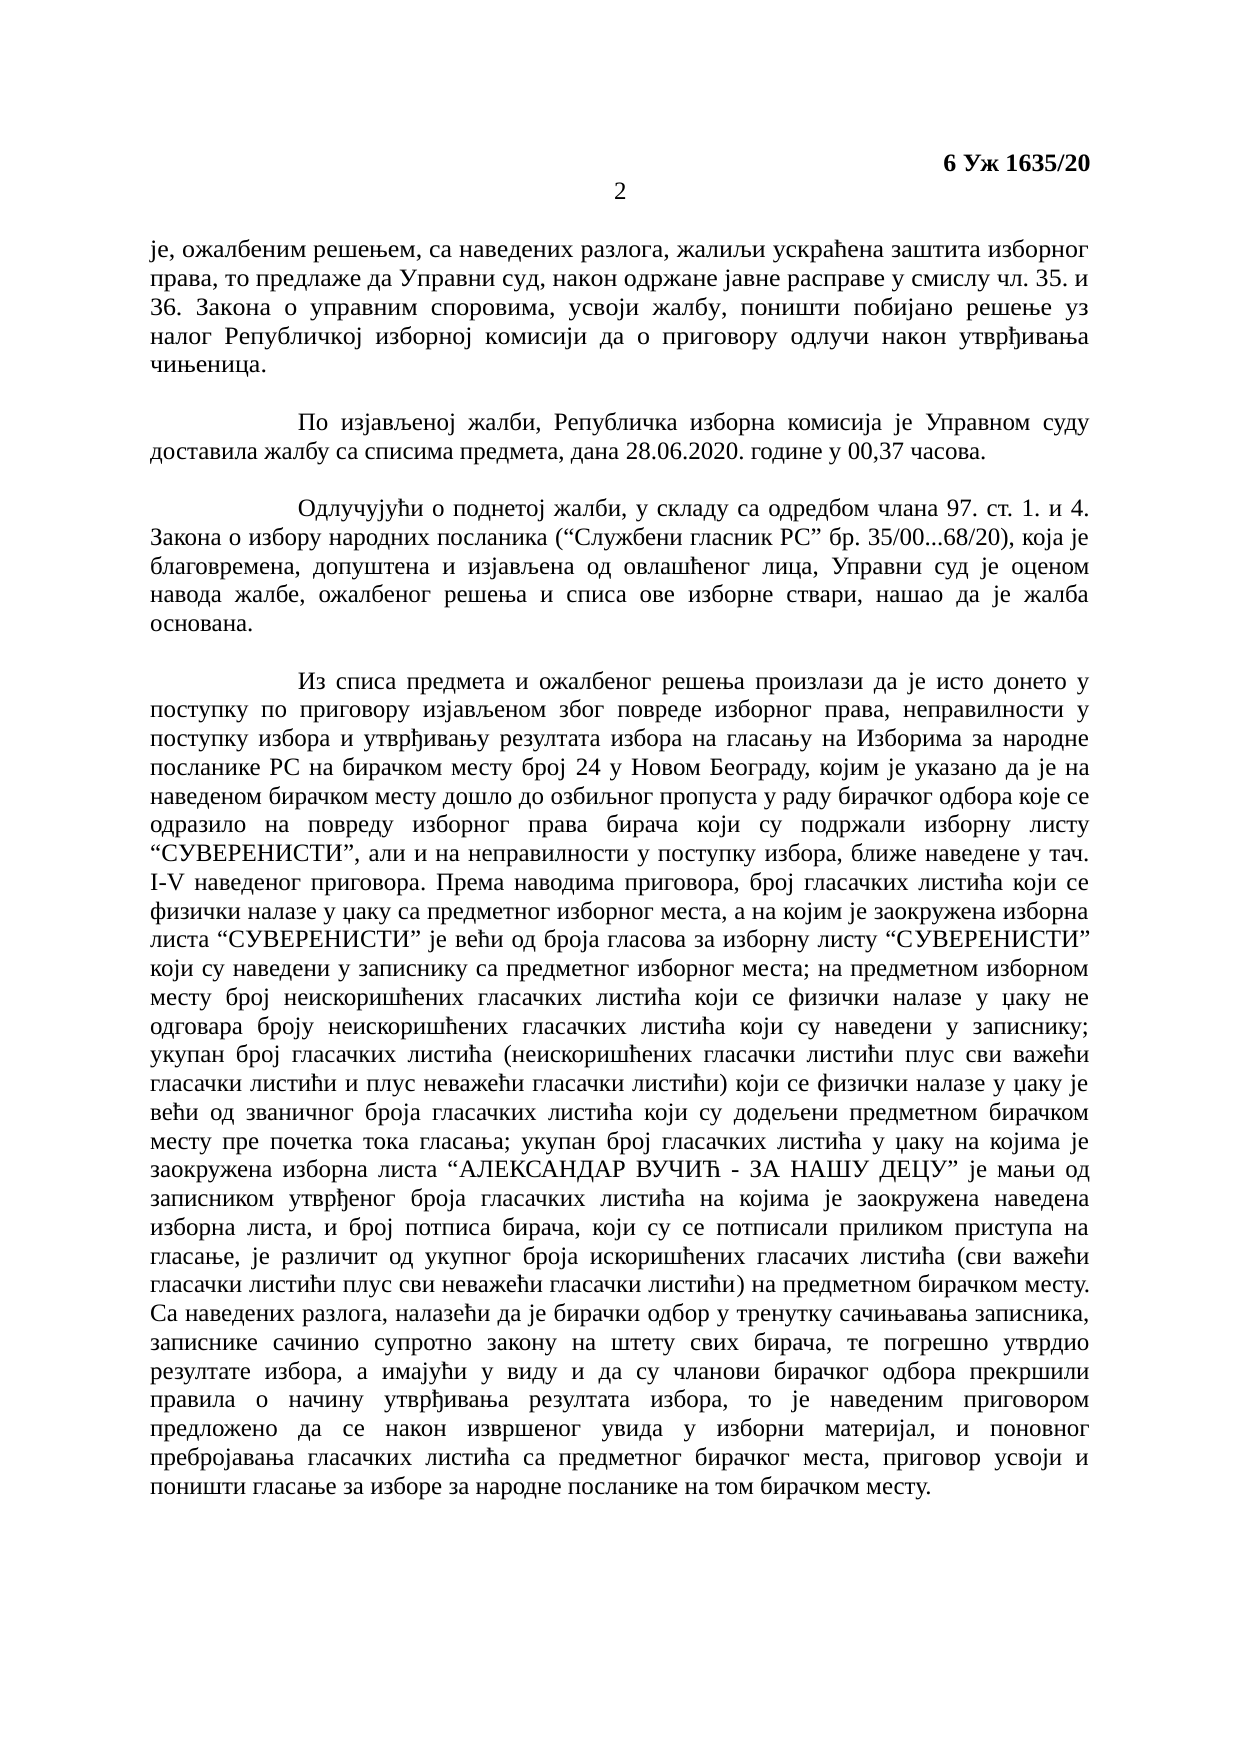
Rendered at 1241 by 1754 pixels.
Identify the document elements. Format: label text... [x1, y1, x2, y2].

text По изјављеној жалби, Републичка изборна комисија је Управном суду доставила жалбу са списима предмета, дана 28.06.2020. године у 00,37 часова. [150, 407, 1090, 464]
text Из списа предмета и ожалбеног решења произлази да је исто донето у поступку по приговору изјављеном због повреде изборног права, неправилности у поступку избора и утврђивању резултата избора на гласању на Изборима за народне посланике РС на бирачком месту број 24 у Новом Београду, којим је указано да је на наведеном бирачком месту дошло до озбиљног пропуста у раду бирачког одбора које се одразило на повреду изборног права бирача који су подржали изборну листу “СУВЕРЕНИСТИ”, али и на неправилности у поступку избора, ближе наведене у тач. I-V наведеног приговора. Према наводима приговора, број гласачких листића који се физички налазе у џаку са предметног изборног места, а на којим је заокружена изборна листа “СУВЕРЕНИСТИ” је већи од броја гласова за изборну листу “СУВЕРЕНИСТИ” који су наведени у записнику са предметног изборног места; на предметном изборном месту број неискоришћених гласачких листића који се физички налазе у џаку не одговара броју неискоришћених гласачких листића који су наведени у записнику; укупан број гласачких листића (неискоришћених гласачки листићи плус сви важећи гласачки листићи и плус неважећи гласачки листићи) који се физички налазе у џаку је већи од званичног броја гласачких листића који су додељени предметном бирачком месту пре почетка тока гласања; укупан број гласачких листића у џаку на којима је заокружена изборна листа “АЛЕКСАНДАР ВУЧИЋ - ЗА НАШУ ДЕЦУ” је мањи од записником утврђеног броја гласачких листића на којима је заокружена наведена изборна листа, и број потписа бирача, који су се потписали приликом приступа на гласање, је различит од укупног броја искоришћених гласачих листића (сви важећи гласачки листићи плус сви неважећи гласачки листићи) на предметном бирачком месту. Са наведених разлога, налазећи да је бирачки одбор у тренутку сачињавања записника, записнике сачинио супротно закону на штету свих бирача, те погрешно утврдио резултате избора, а имајући у виду и да су чланови бирачког одбора прекршили правила о начину утврђивања резултата избора, то је наведеним приговором предложено да се након извршеног увида у изборни материјал, и поновног пребројавања гласачких листића са предметног бирачког места, приговор усвоји и поништи гласање за изборе за народне посланике на том бирачком месту. [150, 666, 1090, 1499]
text Одлучујући о поднетој жалби, у складу са одредбом члана 97. ст. 1. и 4. Закона о избору народних посланика (“Службени гласник РС” бр. 35/00...68/20), која је благовремена, допуштена и изјављена од овлашћеног лица, Управни суд је оценом навода жалбе, ожалбеног решења и списа ове изборне ствари, нашао да је жалба основана. [150, 493, 1090, 637]
text је, ожалбеним решењем, са наведених разлога, жалиљи ускраћена заштита изборног права, то предлаже да Управни суд, након одржане јавне расправе у смислу чл. 35. и 36. Закона о управним споровима, усвоји жалбу, поништи побијано решење уз налог Републичкој изборној комисији да о приговору одлучи након утврђивања чињеница. [150, 234, 1090, 378]
